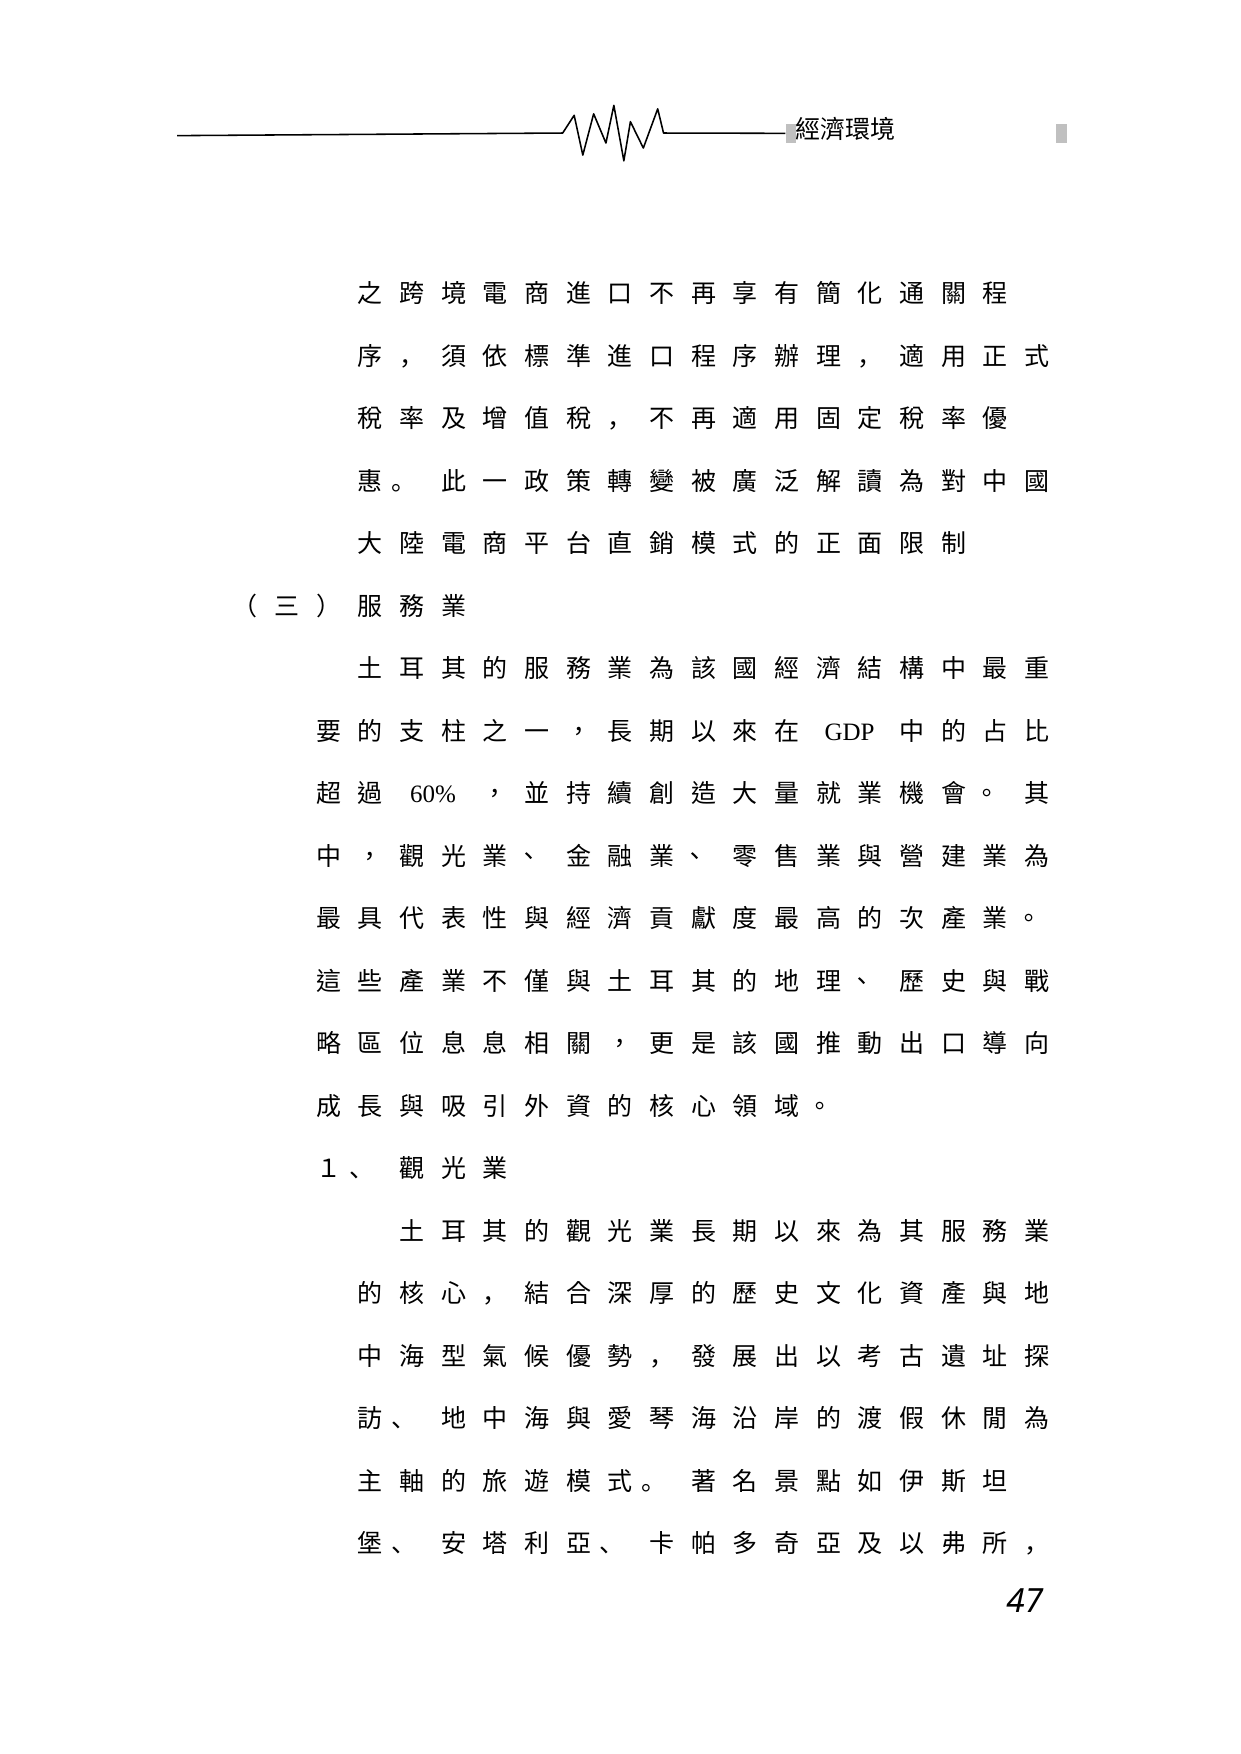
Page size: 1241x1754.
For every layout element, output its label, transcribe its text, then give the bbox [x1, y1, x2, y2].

text 土耳其的觀光業長期以來為其服務業的核心，結合深厚的歷史文化資產與地中海型氣候優勢，發展出以考古遺址探訪、地中海與愛琴海沿岸的渡假休閒為主軸的旅遊模式。著名景點如伊斯坦堡、安塔利亞、卡帕多奇亞及以弗所， [330, 1188, 1058, 1563]
text 之跨境電商進口不再享有簡化通關程序，須依標準進口程序辦理，適用正式稅率及增值稅，不再適用固定稅率優惠。此一政策轉變被廣泛解讀為對中國大陸電商平台直銷模式的正面限制 [330, 250, 1058, 563]
text （三）服務業 [207, 563, 1058, 625]
text １、觀光業 [281, 1125, 1058, 1188]
text 土耳其的服務業為該國經濟結構中最重要的支柱之一，長期以來在GDP中的占比超過60%，並持續創造大量就業機會。其中，觀光業、金融業、零售業與營建業為最具代表性與經濟貢獻度最高的次產業。這些產業不僅與土耳其的地理、歷史與戰略區位息息相關，更是該國推動出口導向成長與吸引外資的核心領域。 [281, 625, 1058, 1125]
